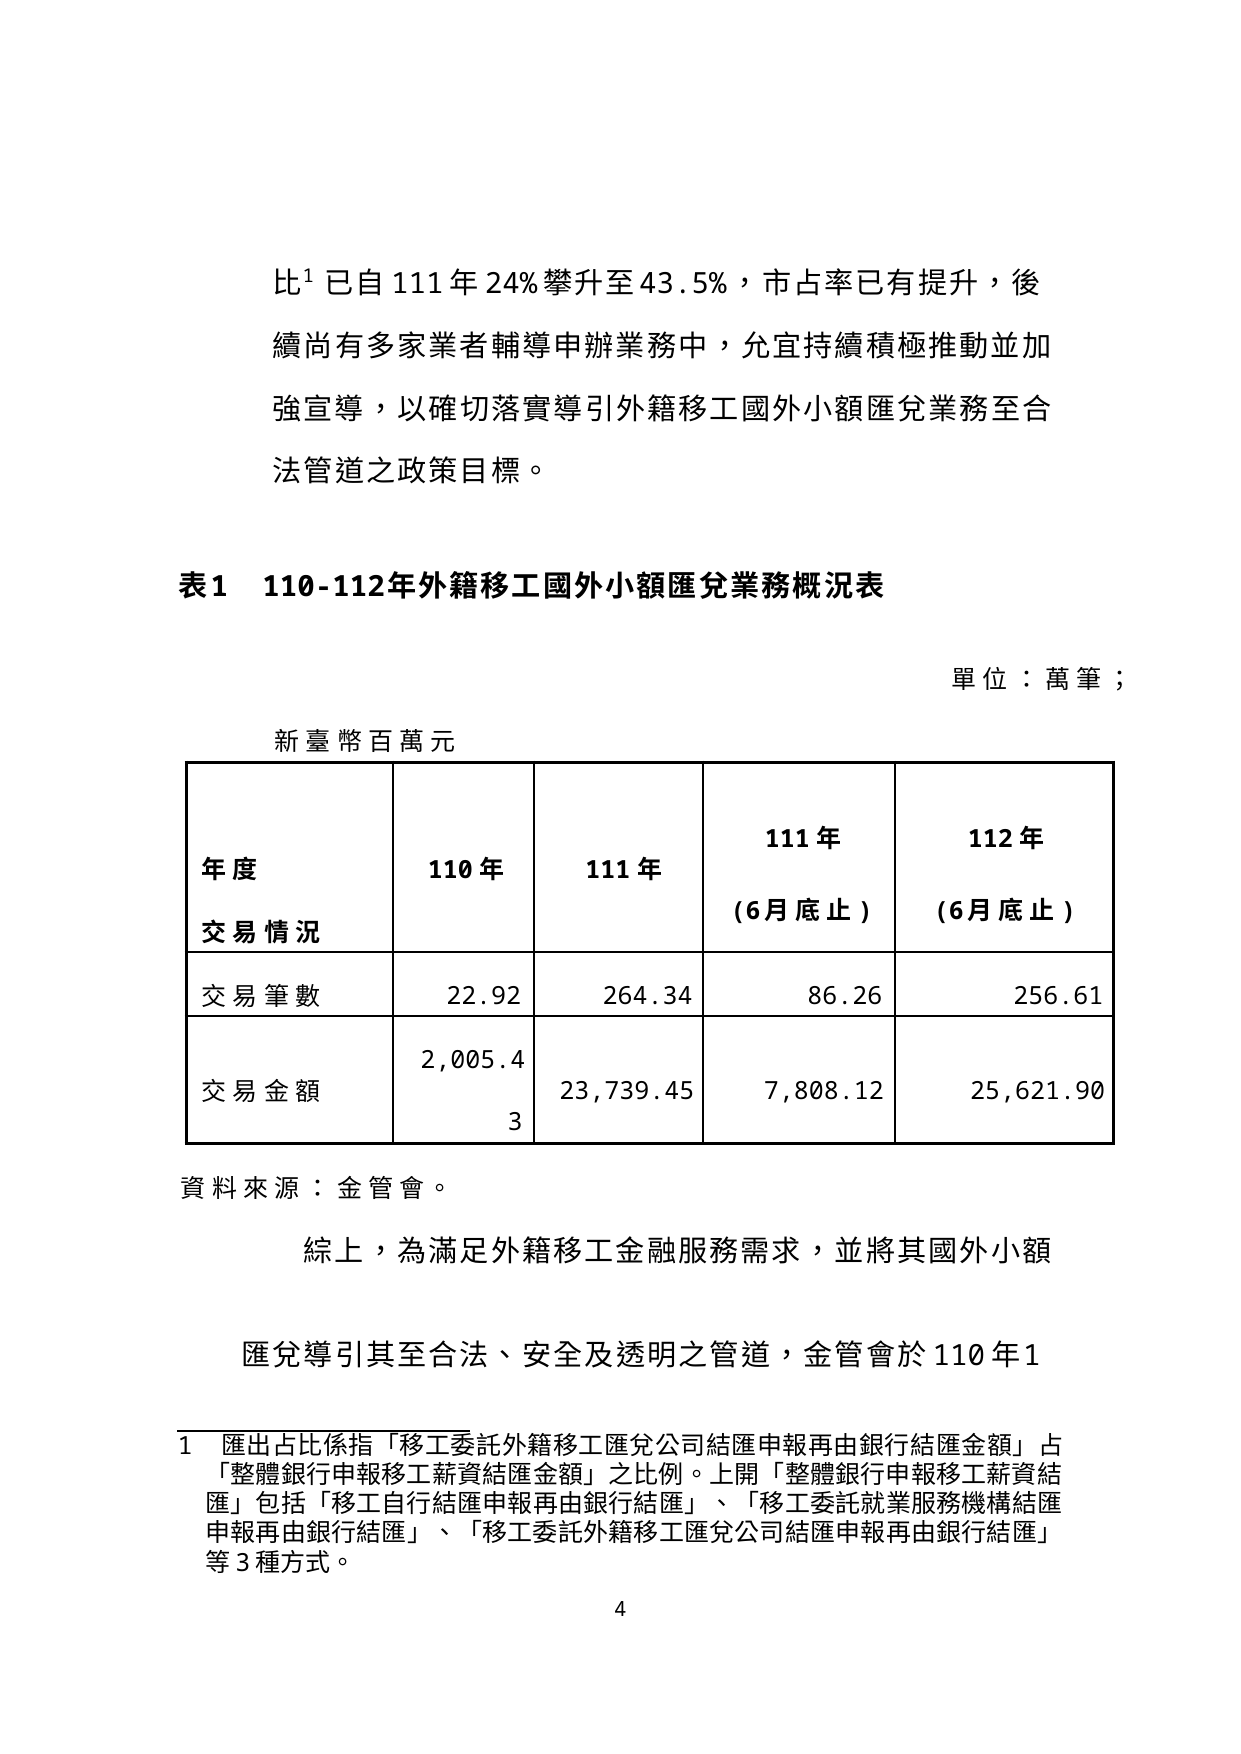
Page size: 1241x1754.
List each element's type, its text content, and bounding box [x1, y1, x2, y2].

table_cell 264.34 [535, 953, 702, 1015]
table_cell 交易金額 [188, 1017, 392, 1142]
text 綜上，為滿足外籍移工金融服務需求，並將其國外小額匯兌導引其至合法、安全及透明之管道，金管會於110年1 [236, 1207, 1063, 1395]
table_header 112年 (6月底止) [896, 764, 1112, 951]
table_cell 23,739.45 [535, 1017, 702, 1142]
table_cell 86.26 [704, 953, 894, 1015]
text 單位：萬筆；新臺幣百萬元 [148, 636, 1127, 761]
table_cell 7,808.12 [704, 1017, 894, 1142]
text 表1 110-112年外籍移工國外小額匯兌業務概況表 [177, 500, 1127, 625]
text 檢視110年至112年間外籍移工國外小額匯兌業務交易情形，110年自統振股份有限公司開辦是項業務起至該年底止，交易筆數與金額分別為22萬餘筆及20.05億元，111全年交易筆數與金額則分別已有264萬餘筆及237.39億元，112年6月底，交易筆數與金額分別已較111年同期增加170萬餘筆(增幅197.48%)及178.14億元(增幅228.14%；詳表1)；惟審計部於111年度中央政府總決算審核報告提出審核意見略以，查統振公司及東聯互動公司等2家外籍移工匯兌公司，截至112年3月底止，累積客戶數及交易總額分別約有40萬人次及369億餘元，換算每月實際匯兌交易金額26億餘元，僅約為在臺外籍移工每月薪資總額之12.61%，其業務及交易規模尚有提升空間。詢據銀行局表示，截至112年5月底止，外籍移工透過統振股份有限公司及東聯互動股份有限公司之匯出占比已自111年24%攀升至43.5%，市占率已有提升，後續尚有多家業者輔導申辦業務中，允宜持續積極推動並加強宣導，以確切落實導引外籍移工國外小額匯兌業務至合法管道之政策目標。 [266, 177, 1063, 490]
table_header 111年 [535, 764, 702, 951]
table_cell 2,005.43 [394, 1017, 533, 1142]
table_header 110年 [394, 764, 533, 951]
table_header 111年 (6月底止) [704, 764, 894, 951]
table_cell 256.61 [896, 953, 1112, 1015]
text 匯出占比係指「移工委託外籍移工匯兌公司結匯申報再由銀行結匯金額」占「整體銀行申報移工薪資結匯金額」之比例。上開「整體銀行申報移工薪資結匯」包括「移工自行結匯申報再由銀行結匯」、「移工委託就業服務機構結匯申報再由銀行結匯」、「移工委託外籍移工匯兌公司結匯申報再由銀行結匯」等3種方式。 [177, 1431, 1063, 1577]
text 資料來源：金管會。 [177, 1145, 1107, 1207]
table_cell 交易筆數 [188, 953, 392, 1015]
table_cell 22.92 [394, 953, 533, 1015]
table_cell 25,621.90 [896, 1017, 1112, 1142]
table_header 年度 交易情況 [188, 764, 392, 951]
